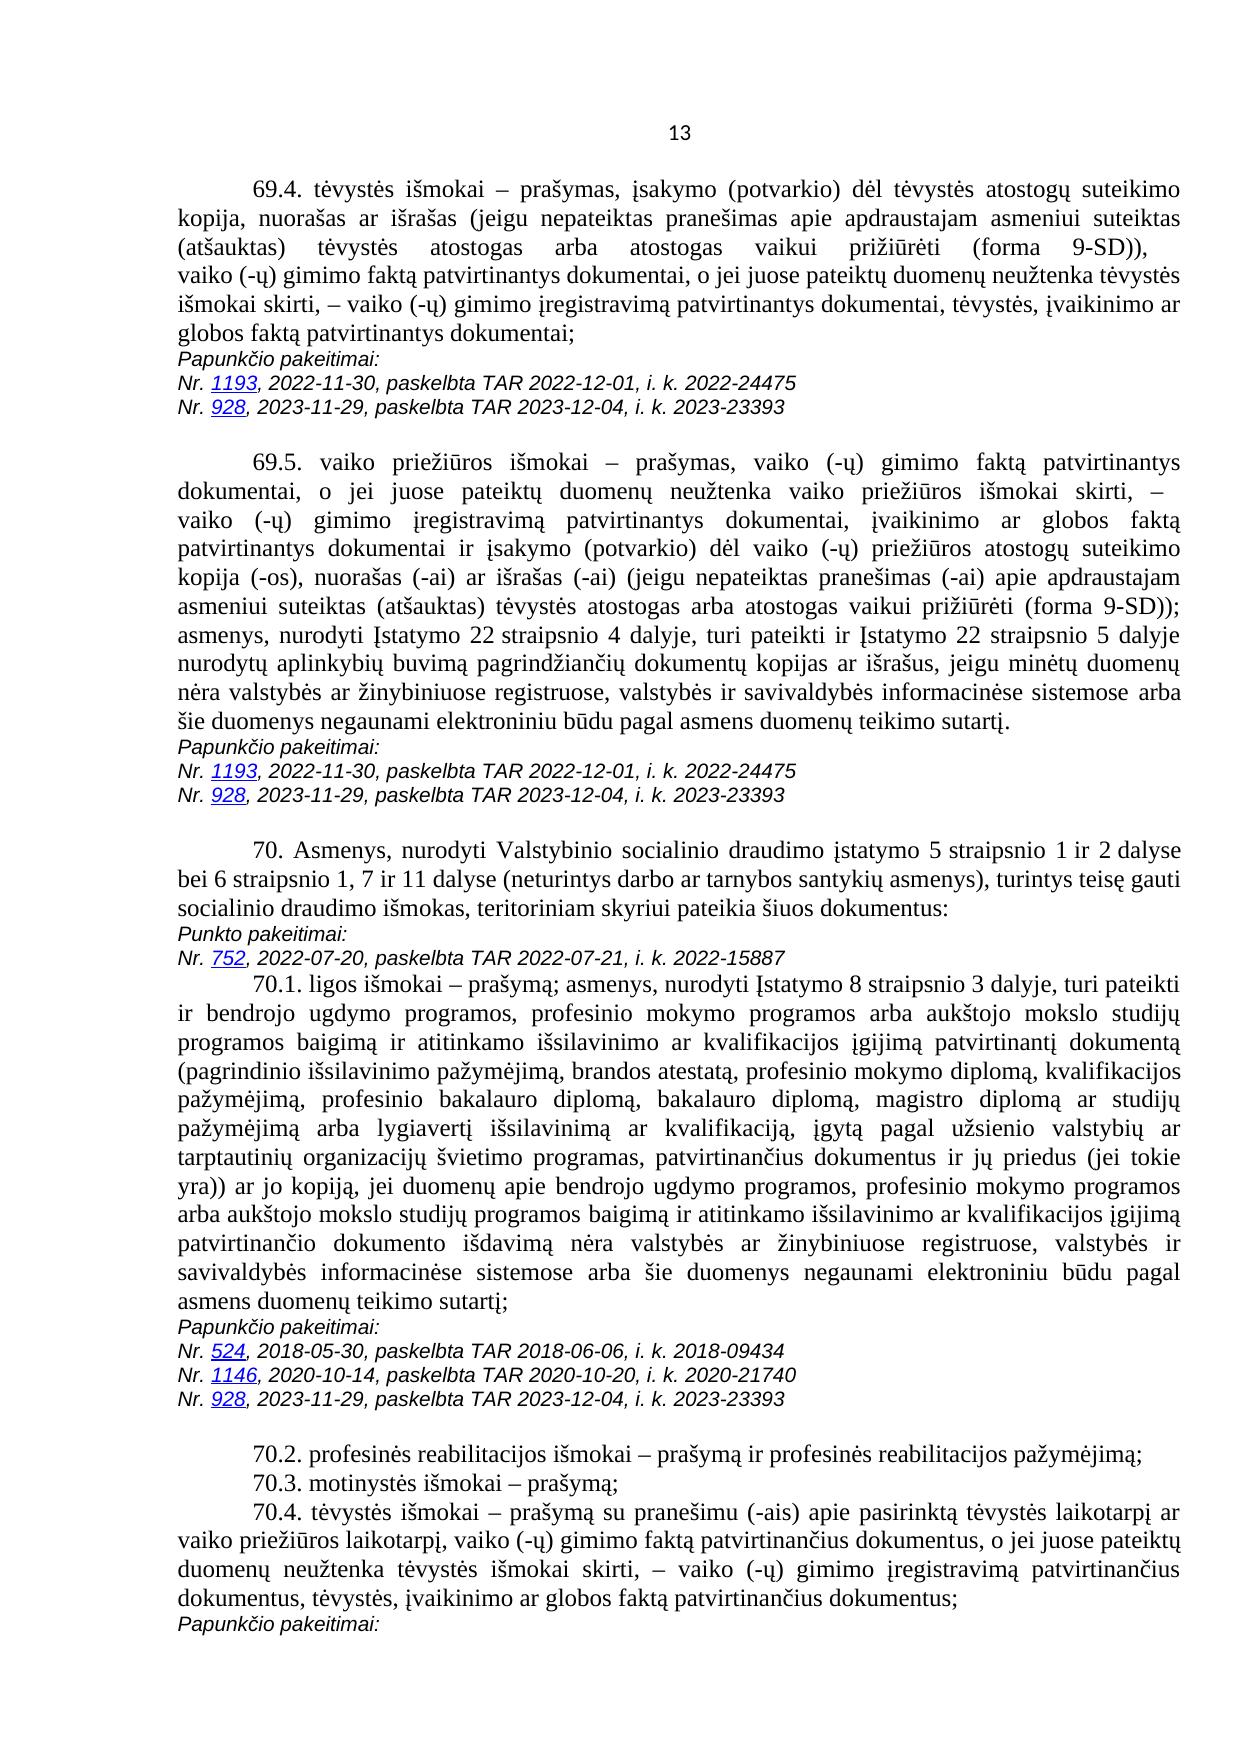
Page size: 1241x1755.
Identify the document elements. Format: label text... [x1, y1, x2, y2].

text 70.4. tėvystės išmokai – prašymą su pranešimu (-ais) apie pasirinktą tėvystės laikotarpį ar vaiko priežiūros laikotarpį, vaiko (-ų) gimimo faktą patvirtinančius dokumentus, o jei juose pateiktų duomenų neužtenka tėvystės išmokai skirti, – vaiko (-ų) gimimo įregistravimą patvirtinančius dokumentus, tėvystės, įvaikinimo ar globos faktą patvirtinančius dokumentus; [177, 1497, 1181, 1612]
text 70.3. motinystės išmokai – prašymą; [177, 1468, 1181, 1497]
text Papunkčio pakeitimai: [177, 347, 1181, 371]
text 70.1. ligos išmokai – prašymą; asmenys, nurodyti Įstatymo 8 straipsnio 3 dalyje, turi pateikti ir bendrojo ugdymo programos, profesinio mokymo programos arba aukštojo mokslo studijų programos baigimą ir atitinkamo išsilavinimo ar kvalifikacijos įgijimą patvirtinantį dokumentą (pagrindinio išsilavinimo pažymėjimą, brandos atestatą, profesinio mokymo diplomą, kvalifikacijos pažymėjimą, profesinio bakalauro diplomą, bakalauro diplomą, magistro diplomą ar studijų pažymėjimą arba lygiavertį išsilavinimą ar kvalifikaciją, įgytą pagal užsienio valstybių ar tarptautinių organizacijų švietimo programas, patvirtinančius dokumentus ir jų priedus (jei tokie yra)) ar jo kopiją, jei duomenų apie bendrojo ugdymo programos, profesinio mokymo programos arba aukštojo mokslo studijų programos baigimą ir atitinkamo išsilavinimo ar kvalifikacijos įgijimą patvirtinančio dokumento išdavimą nėra valstybės ar žinybiniuose registruose, valstybės ir savivaldybės informacinėse sistemose arba šie duomenys negaunami elektroniniu būdu pagal asmens duomenų teikimo sutartį; [177, 969, 1181, 1314]
text Nr. 524, 2018-05-30, paskelbta TAR 2018-06-06, i. k. 2018-09434 [177, 1338, 1181, 1362]
text Nr. 1146, 2020-10-14, paskelbta TAR 2020-10-20, i. k. 2020-21740 [177, 1362, 1181, 1386]
text Nr. 1193, 2022-11-30, paskelbta TAR 2022-12-01, i. k. 2022-24475 [177, 371, 1181, 394]
text Nr. 928, 2023-11-29, paskelbta TAR 2023-12-04, i. k. 2023-23393 [177, 394, 1181, 418]
text 70.2. profesinės reabilitacijos išmokai – prašymą ir profesinės reabilitacijos pažymėjimą; [177, 1439, 1181, 1468]
text Nr. 1193, 2022-11-30, paskelbta TAR 2022-12-01, i. k. 2022-24475 [177, 759, 1181, 783]
text 69.4. tėvystės išmokai – prašymas, įsakymo (potvarkio) dėl tėvystės atostogų suteikimo kopija, nuorašas ar išrašas (jeigu nepateiktas pranešimas apie apdraustajam asmeniui suteiktas (atšauktas) tėvystės atostogas arba atostogas vaikui prižiūrėti (forma 9-SD)), vaiko (-ų) gimimo faktą patvirtinantys dokumentai, o jei juose pateiktų duomenų neužtenka tėvystės išmokai skirti, – vaiko (-ų) gimimo įregistravimą patvirtinantys dokumentai, tėvystės, įvaikinimo ar globos faktą patvirtinantys dokumentai; [177, 174, 1181, 347]
text Nr. 928, 2023-11-29, paskelbta TAR 2023-12-04, i. k. 2023-23393 [177, 1386, 1181, 1410]
text Nr. 928, 2023-11-29, paskelbta TAR 2023-12-04, i. k. 2023-23393 [177, 783, 1181, 807]
text 70. Asmenys, nurodyti Valstybinio socialinio draudimo įstatymo 5 straipsnio 1 ir 2 dalyse bei 6 straipsnio 1, 7 ir 11 dalyse (neturintys darbo ar tarnybos santykių asmenys), turintys teisę gauti socialinio draudimo išmokas, teritoriniam skyriui pateikia šiuos dokumentus: [177, 835, 1181, 922]
text Papunkčio pakeitimai: [177, 1314, 1181, 1338]
text Papunkčio pakeitimai: [177, 735, 1181, 759]
text 69.5. vaiko priežiūros išmokai – prašymas, vaiko (-ų) gimimo faktą patvirtinantys dokumentai, o jei juose pateiktų duomenų neužtenka vaiko priežiūros išmokai skirti, – vaiko (-ų) gimimo įregistravimą patvirtinantys dokumentai, įvaikinimo ar globos faktą patvirtinantys dokumentai ir įsakymo (potvarkio) dėl vaiko (-ų) priežiūros atostogų suteikimo kopija (-os), nuorašas (-ai) ar išrašas (-ai) (jeigu nepateiktas pranešimas (-ai) apie apdraustajam asmeniui suteiktas (atšauktas) tėvystės atostogas arba atostogas vaikui prižiūrėti (forma 9-SD)); asmenys, nurodyti Įstatymo 22 straipsnio 4 dalyje, turi pateikti ir Įstatymo 22 straipsnio 5 dalyje nurodytų aplinkybių buvimą pagrindžiančių dokumentų kopijas ar išrašus, jeigu minėtų duomenų nėra valstybės ar žinybiniuose registruose, valstybės ir savivaldybės informacinėse sistemose arba šie duomenys negaunami elektroniniu būdu pagal asmens duomenų teikimo sutartį. [177, 447, 1181, 735]
text Nr. 752, 2022-07-20, paskelbta TAR 2022-07-21, i. k. 2022-15887 [177, 946, 1181, 969]
text Papunkčio pakeitimai: [177, 1612, 1181, 1636]
text Punkto pakeitimai: [177, 922, 1181, 946]
